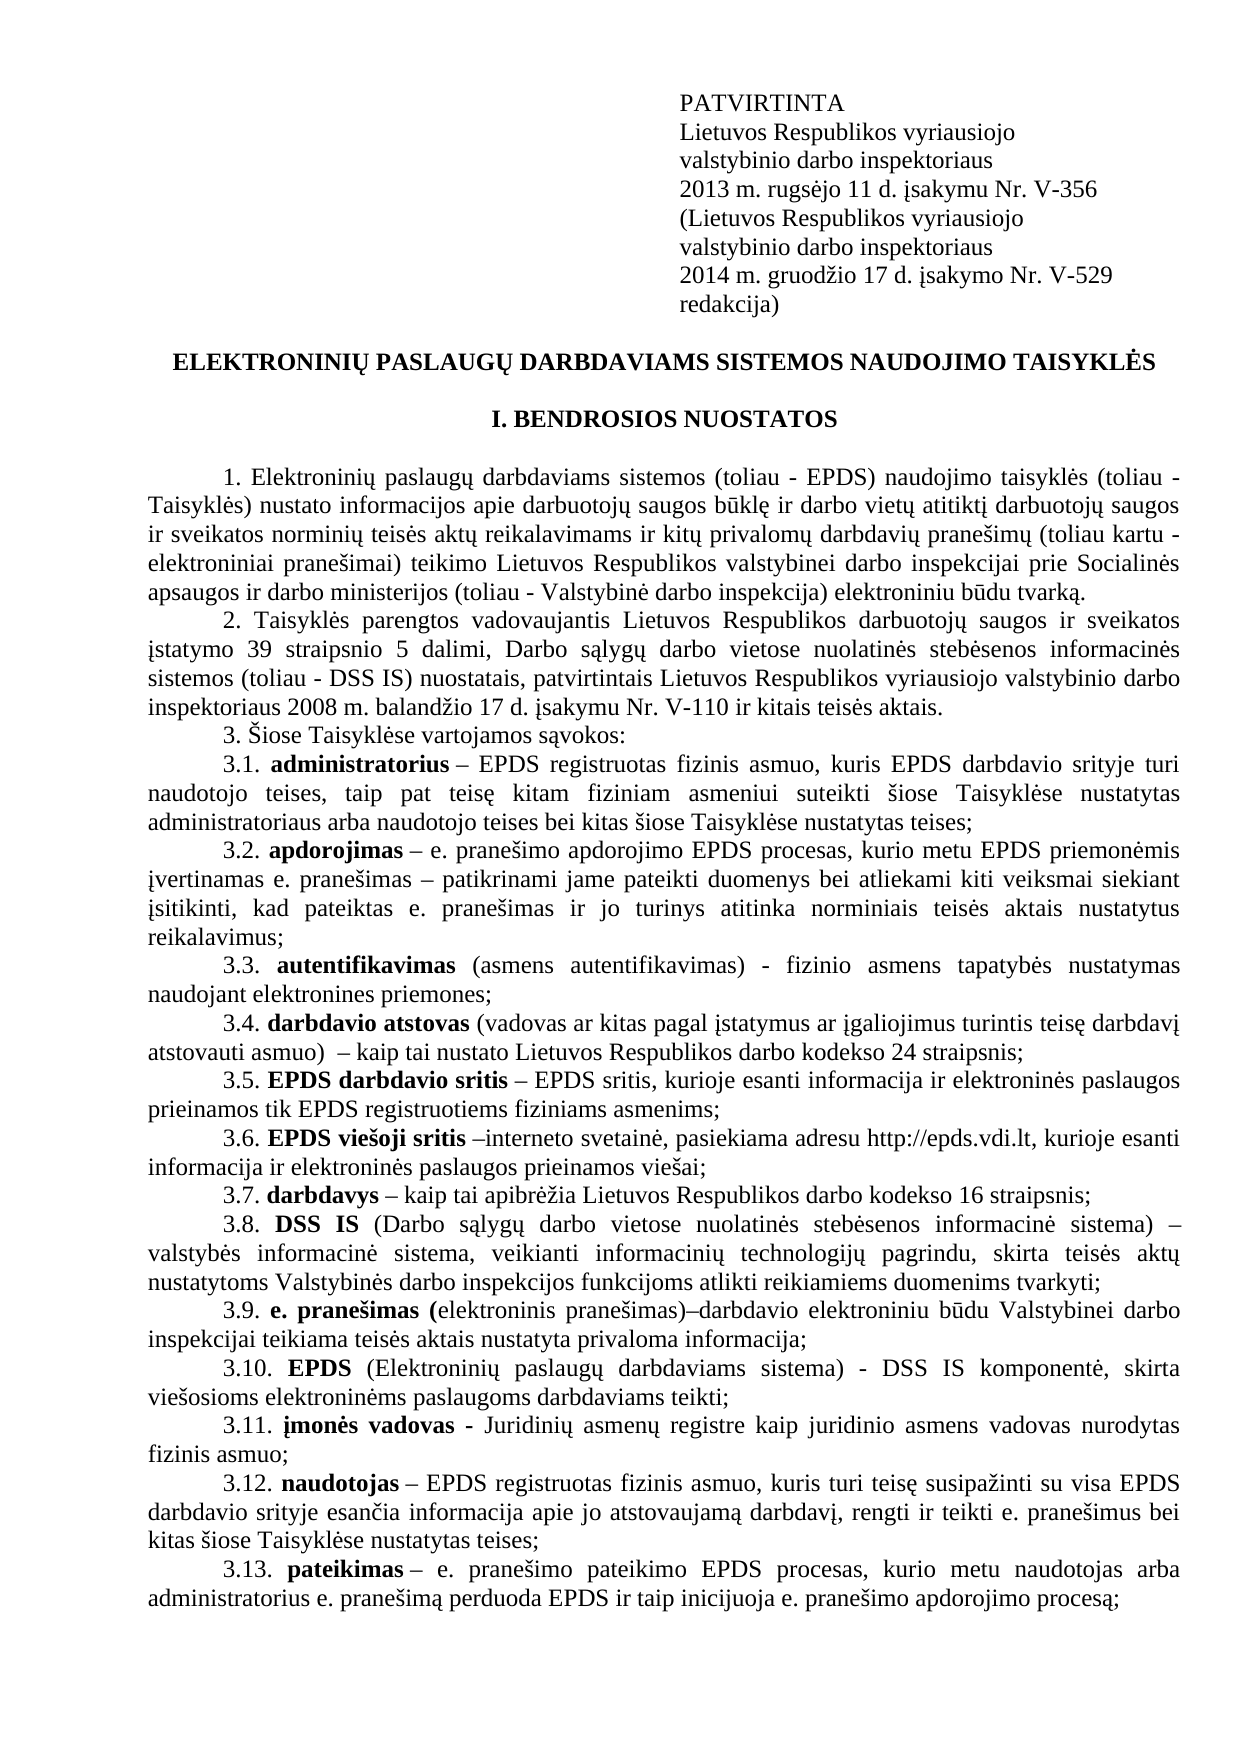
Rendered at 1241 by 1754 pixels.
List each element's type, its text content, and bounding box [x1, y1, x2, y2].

text 3.1. administratorius – EPDS registruotas fizinis asmuo, kuris EPDS darbdavio srityje turi naudotojo teises, taip pat teisę kitam fiziniam asmeniui suteikti šiose Taisyklėse nustatytas administratoriaus arba naudotojo teises bei kitas šiose Taisyklėse nustatytas teises; [148, 749, 1181, 835]
text 3.10. EPDS (Elektroninių paslaugų darbdaviams sistema) - DSS IS komponentė, skirta viešosioms elektroninėms paslaugoms darbdaviams teikti; [148, 1353, 1181, 1410]
text 3.2. apdorojimas – e. pranešimo apdorojimo EPDS procesas, kurio metu EPDS priemonėmis įvertinamas e. pranešimas – patikrinami jame pateikti duomenys bei atliekami kiti veiksmai siekiant įsitikinti, kad pateiktas e. pranešimas ir jo turinys atitinka norminiais teisės aktais nustatytus reikalavimus; [148, 835, 1181, 950]
text 3. Šiose Taisyklėse vartojamos sąvokos: [148, 720, 1181, 749]
text 2014 m. gruodžio 17 d. įsakymo Nr. V-529 redakcija) [679, 260, 1181, 318]
text valstybinio darbo inspektoriaus [177, 145, 1181, 174]
text 3.9. e. pranešimas (elektroninis pranešimas)–darbdavio elektroniniu būdu Valstybinei darbo inspekcijai teikiama teisės aktais nustatyta privaloma informacija; [148, 1295, 1181, 1353]
text 3.6. EPDS viešoji sritis –interneto svetainė, pasiekiama adresu http://epds.vdi.lt, kurioje esanti informacija ir elektroninės paslaugos prieinamos viešai; [148, 1123, 1181, 1180]
text I. BENDROSIOS NUOSTATOS [148, 404, 1181, 433]
text 2013 m. rugsėjo 11 d. įsakymu Nr. V-356 [679, 174, 1181, 203]
text 3.5. EPDS darbdavio sritis – EPDS sritis, kurioje esanti informacija ir elektroninės paslaugos prieinamos tik EPDS registruotiems fiziniams asmenims; [148, 1065, 1181, 1123]
text 2. Taisyklės parengtos vadovaujantis Lietuvos Respublikos darbuotojų saugos ir sveikatos įstatymo 39 straipsnio 5 dalimi, Darbo sąlygų darbo vietose nuolatinės stebėsenos informacinės sistemos (toliau - DSS IS) nuostatais, patvirtintais Lietuvos Respublikos vyriausiojo valstybinio darbo inspektoriaus 2008 m. balandžio 17 d. įsakymu Nr. V-110 ir kitais teisės aktais. [148, 605, 1181, 720]
text 3.7. darbdavys – kaip tai apibrėžia Lietuvos Respublikos darbo kodekso 16 straipsnis; [148, 1180, 1181, 1209]
text 3.13. pateikimas – e. pranešimo pateikimo EPDS procesas, kurio metu naudotojas arba administratorius e. pranešimą perduoda EPDS ir taip inicijuoja e. pranešimo apdorojimo procesą; [148, 1554, 1181, 1612]
text 3.8. DSS IS (Darbo sąlygų darbo vietose nuolatinės stebėsenos informacinė sistema) – valstybės informacinė sistema, veikianti informacinių technologijų pagrindu, skirta teisės aktų nustatytoms Valstybinės darbo inspekcijos funkcijoms atlikti reikiamiems duomenims tvarkyti; [148, 1209, 1181, 1295]
text 1. Elektroninių paslaugų darbdaviams sistemos (toliau - EPDS) naudojimo taisyklės (toliau - Taisyklės) nustato informacijos apie darbuotojų saugos būklę ir darbo vietų atitiktį darbuotojų saugos ir sveikatos norminių teisės aktų reikalavimams ir kitų privalomų darbdavių pranešimų (toliau kartu - elektroniniai pranešimai) teikimo Lietuvos Respublikos valstybinei darbo inspekcijai prie Socialinės apsaugos ir darbo ministerijos (toliau - Valstybinė darbo inspekcija) elektroniniu būdu tvarką. [148, 462, 1181, 605]
text 3.3. autentifikavimas (asmens autentifikavimas) - fizinio asmens tapatybės nustatymas naudojant elektronines priemones; [148, 950, 1181, 1008]
text (Lietuvos Respublikos vyriausiojo [679, 203, 1181, 232]
text 3.4. darbdavio atstovas (vadovas ar kitas pagal įstatymus ar įgaliojimus turintis teisę darbdavį atstovauti asmuo) – kaip tai nustato Lietuvos Respublikos darbo kodekso 24 straipsnis; [148, 1008, 1181, 1065]
text ELEKTRONINIŲ PASLAUGŲ DARBDAVIAMS SISTEMOS NAUDOJIMO TAISYKLĖS [148, 347, 1181, 375]
text Lietuvos Respublikos vyriausiojo [177, 117, 1181, 145]
text 3.11. įmonės vadovas - Juridinių asmenų registre kaip juridinio asmens vadovas nurodytas fizinis asmuo; [148, 1410, 1181, 1468]
text PATVIRTINTA [148, 88, 1181, 117]
text 3.12. naudotojas – EPDS registruotas fizinis asmuo, kuris turi teisę susipažinti su visa EPDS darbdavio srityje esančia informacija apie jo atstovaujamą darbdavį, rengti ir teikti e. pranešimus bei kitas šiose Taisyklėse nustatytas teises; [148, 1468, 1181, 1554]
text valstybinio darbo inspektoriaus [679, 232, 1181, 260]
